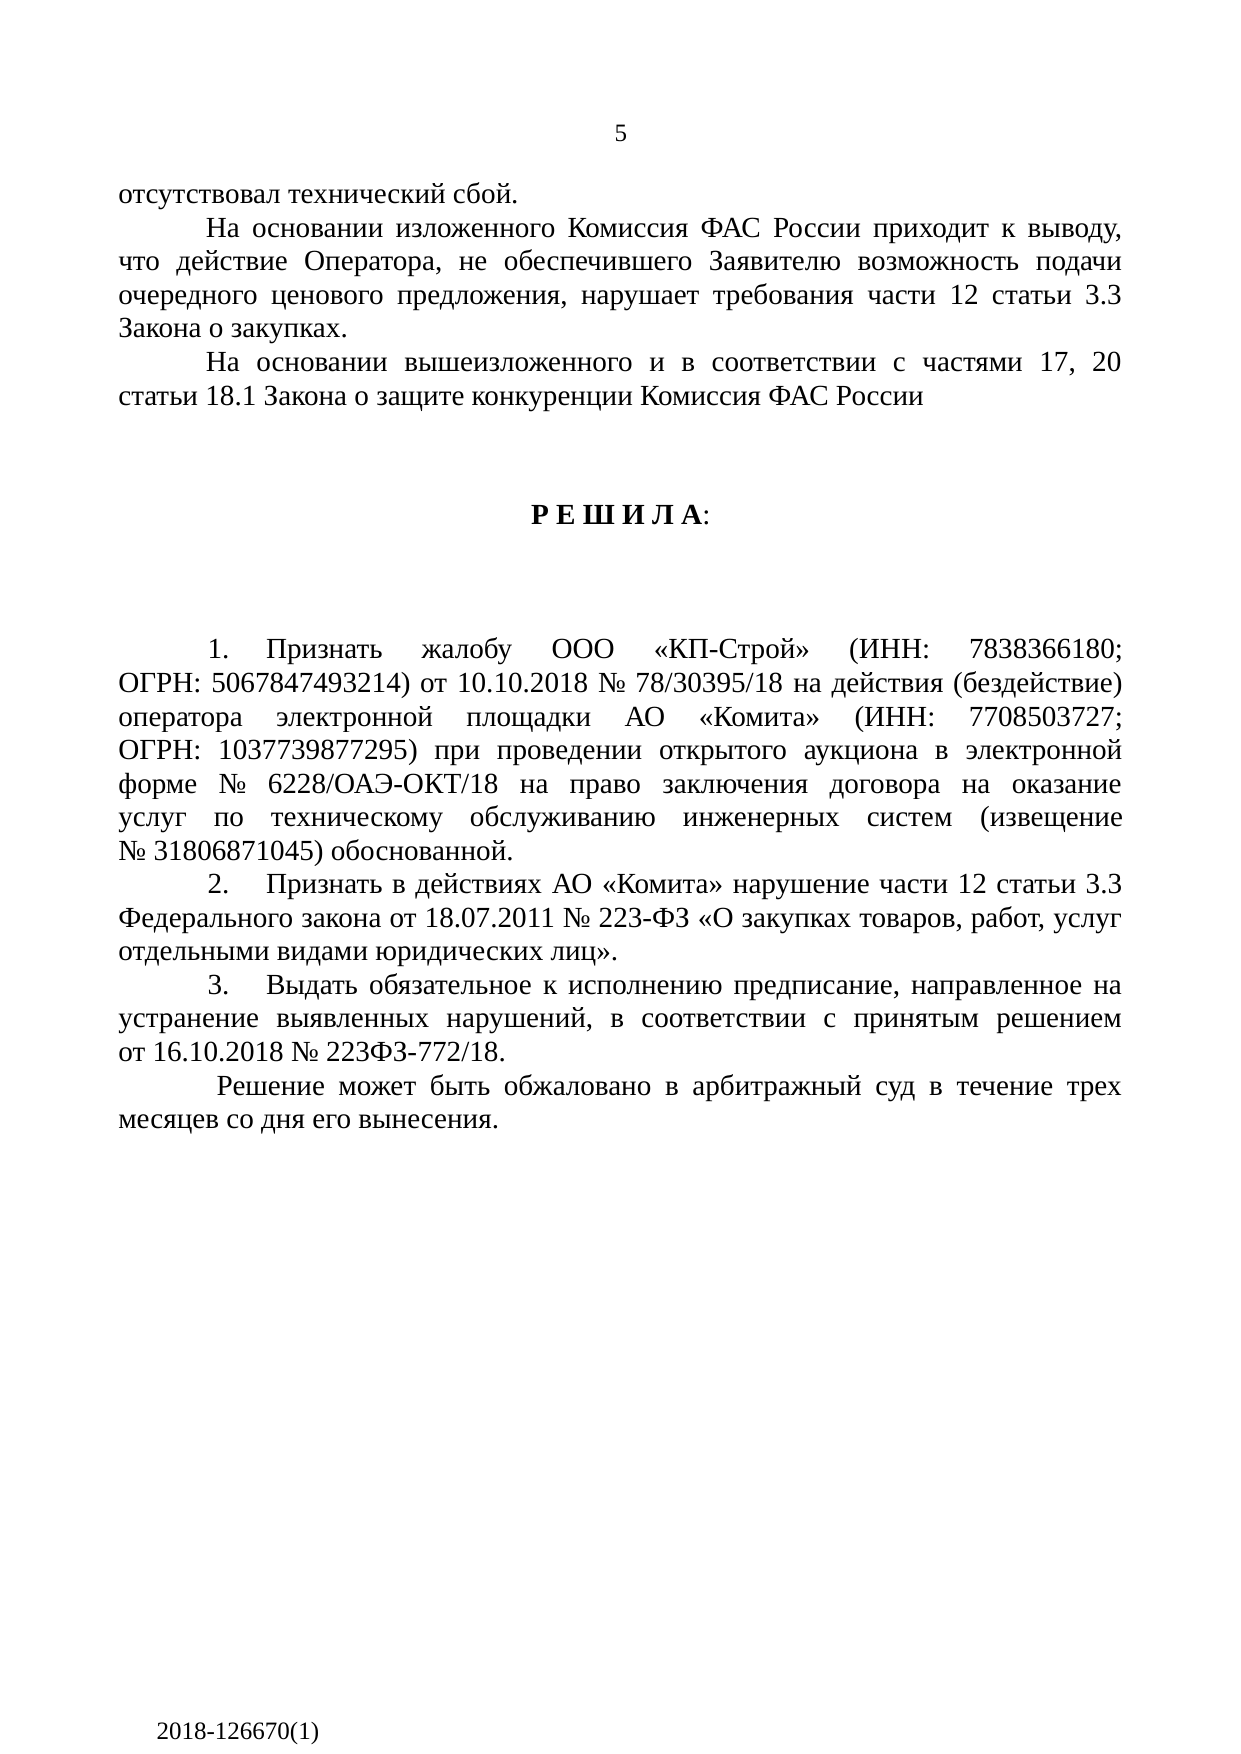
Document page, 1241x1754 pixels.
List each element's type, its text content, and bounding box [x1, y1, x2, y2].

text Р Е Ш И Л А: [118, 497, 1123, 531]
list Признать жалобу ООО «КП-Строй» (ИНН: 7838366180; ОГРН: 5067847493214) от 10.10.2018 № 78/30395/18 на действия (бездействие) оператора электронной площадки АО «Комита» (ИНН: 7708503727; ОГРН: 1037739877295) при проведении открытого аукциона в электронной форме № 6228/ОАЭ-ОКТ/18 на право заключения договора на оказание услуг по техническому обслуживанию инженерных систем (извещение № 31806871045) обоснованной. [118, 632, 1123, 866]
text На основании вышеизложенного и в соответствии с частями 17, 20 статьи 18.1 Закона о защите конкуренции Комиссия ФАС России [118, 344, 1123, 411]
list Признать в действиях АО «Комита» нарушение части 12 статьи 3.3 Федерального закона от 18.07.2011 № 223-ФЗ «О закупках товаров, работ, услуг отдельными видами юридических лиц». [118, 866, 1123, 967]
list Выдать обязательное к исполнению предписание, направленное на устранение выявленных нарушений, в соответствии с принятым решением от 16.10.2018 № 223ФЗ-772/18. [118, 967, 1123, 1068]
text отсутствовал технический сбой. [118, 176, 1123, 210]
text На основании изложенного Комиссия ФАС России приходит к выводу, что действие Оператора, не обеспечившего Заявителю возможность подачи очередного ценового предложения, нарушает требования части 12 статьи 3.3 Закона о закупках. [118, 210, 1123, 344]
text Решение может быть обжаловано в арбитражный суд в течение трех месяцев со дня его вынесения. [118, 1068, 1123, 1135]
